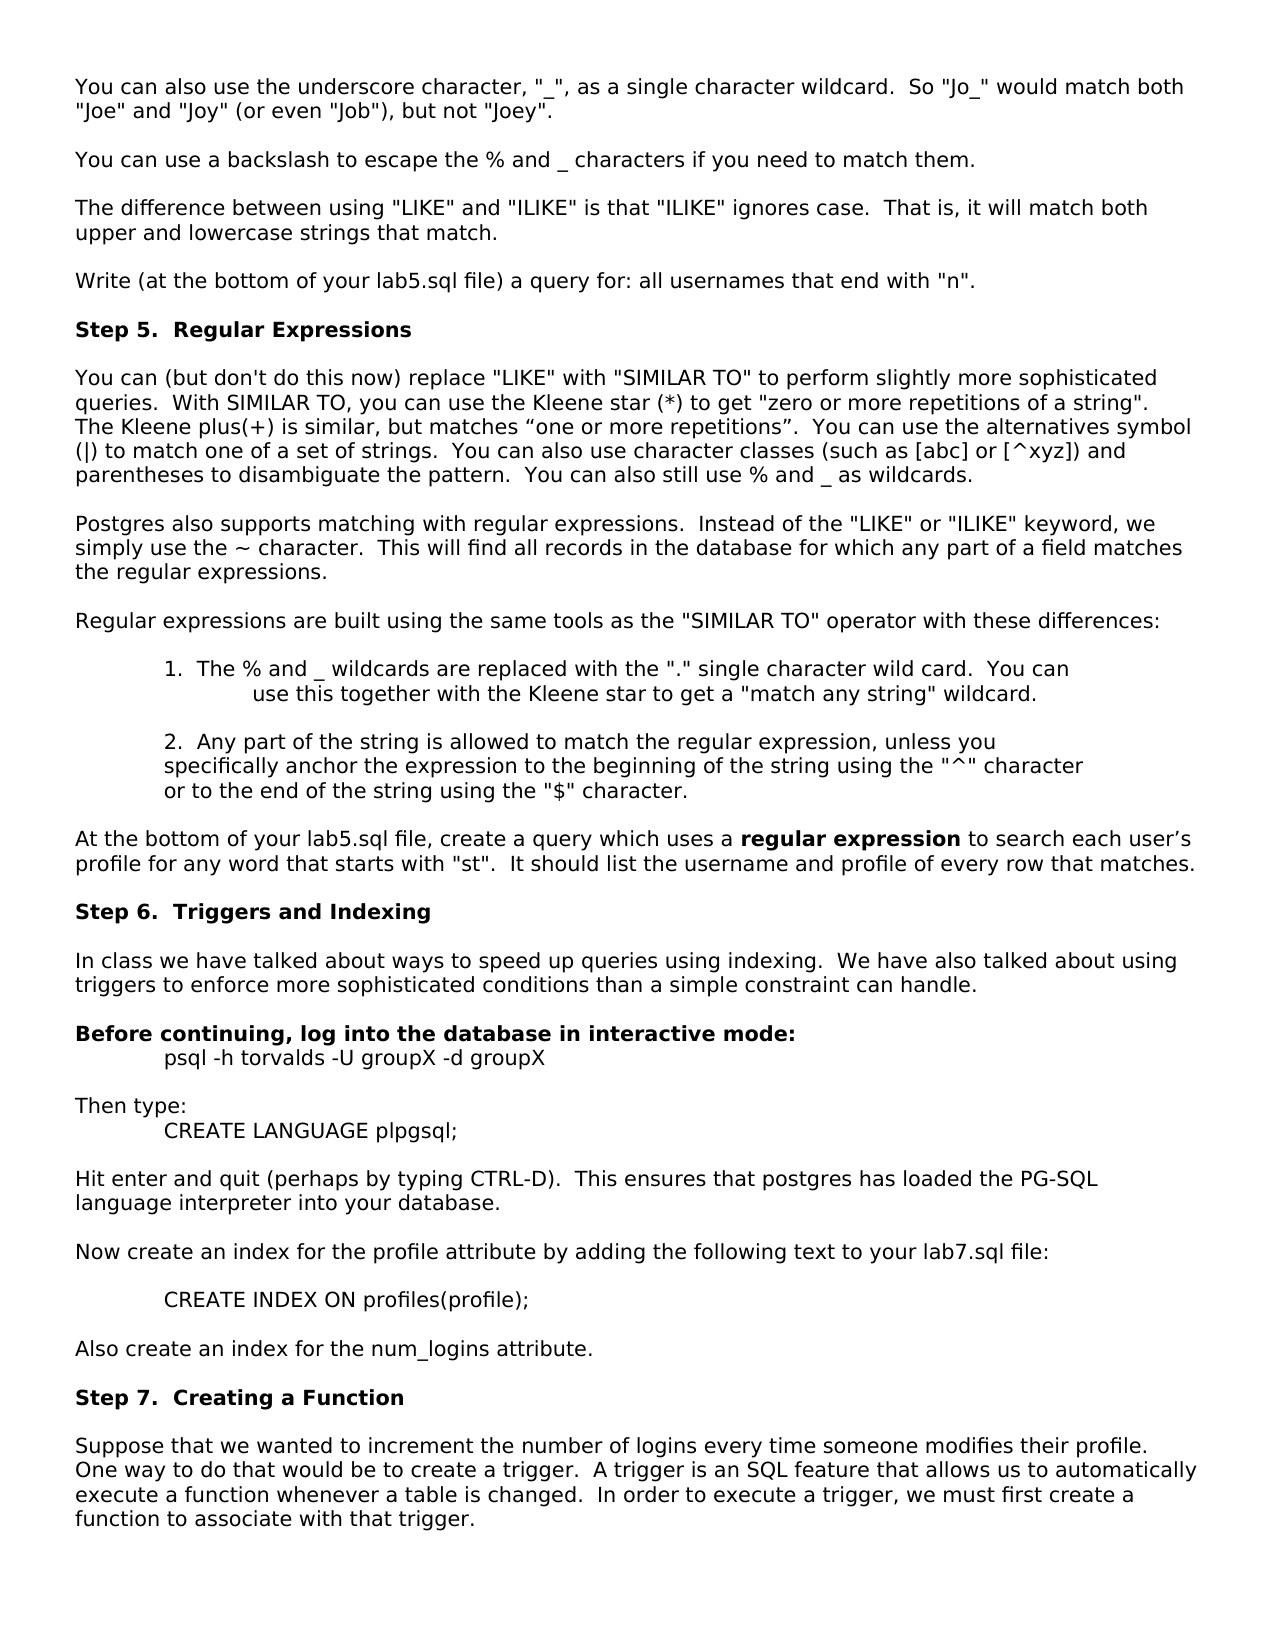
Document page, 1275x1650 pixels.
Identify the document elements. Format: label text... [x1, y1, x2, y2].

text or to the end of the string using the "$" character. [75, 779, 1200, 803]
text Suppose that we wanted to increment the number of logins every time someone modifies their profile. One way to do that would be to create a trigger. A trigger is an SQL feature that allows us to automatically execute a function whenever a table is changed. In order to execute a trigger, we must first create a function to associate with that trigger. [75, 1434, 1200, 1531]
text 2. Any part of the string is allowed to match the regular expression, unless you [75, 730, 1200, 754]
text Also create an index for the num_logins attribute. [75, 1337, 1200, 1361]
text Then type: [75, 1094, 1200, 1119]
text 1. The % and _ wildcards are replaced with the "." single character wild card. You can [75, 657, 1200, 682]
text CREATE INDEX ON profiles(profile); [75, 1288, 1200, 1313]
text Regular expressions are built using the same tools as the "SIMILAR TO" operator with these differences: [75, 609, 1200, 633]
text You can (but don't do this now) replace "LIKE" with "SIMILAR TO" to perform slightly more sophisticated queries. With SIMILAR TO, you can use the Kleene star (*) to get "zero or more repetitions of a string". The Kleene plus(+) is similar, but matches “one or more repetitions”. You can use the alternatives symbol (|) to match one of a set of strings. You can also use character classes (such as [abc] or [^xyz]) and parentheses to disambiguate the pattern. You can also still use % and _ as wildcards. [75, 366, 1200, 488]
text CREATE LANGUAGE plpgsql; [75, 1119, 1200, 1143]
text specifically anchor the expression to the beginning of the string using the "^" character [75, 754, 1200, 779]
text Step 6. Triggers and Indexing [75, 900, 1200, 924]
text The difference between using "LIKE" and "ILIKE" is that "ILIKE" ignores case. That is, it will match both upper and lowercase strings that match. [75, 196, 1200, 245]
text Now create an index for the profile attribute by adding the following text to your lab7.sql file: [75, 1240, 1200, 1264]
text Step 7. Creating a Function [75, 1386, 1200, 1410]
text Postgres also supports matching with regular expressions. Instead of the "LIKE" or "ILIKE" keyword, we simply use the ~ character. This will find all records in the database for which any part of a field matches the regular expressions. [75, 512, 1200, 585]
text You can use a backslash to escape the % and _ characters if you need to match them. [75, 148, 1200, 172]
text In class we have talked about ways to speed up queries using indexing. We have also talked about using triggers to enforce more sophisticated conditions than a simple constraint can handle. [75, 949, 1200, 997]
text psql -h torvalds -U groupX -d groupX [75, 1046, 1200, 1070]
text Before continuing, log into the database in interactive mode: [75, 1022, 1200, 1046]
text Write (at the bottom of your lab5.sql file) a query for: all usernames that end with "n". [75, 269, 1200, 293]
text You can also use the underscore character, "_", as a single character wildcard. So "Jo_" would match both "Joe" and "Joy" (or even "Job"), but not "Joey". [75, 75, 1200, 123]
text At the bottom of your lab5.sql file, create a query which uses a regular expression to search each user’s profile for any word that starts with "st". It should list the username and profile of every row that matches. [75, 827, 1200, 876]
text use this together with the Kleene star to get a "match any string" wildcard. [75, 682, 1200, 706]
text Hit enter and quit (perhaps by typing CTRL-D). This ensures that postgres has loaded the PG-SQL language interpreter into your database. [75, 1167, 1200, 1216]
text Step 5. Regular Expressions [75, 318, 1200, 342]
